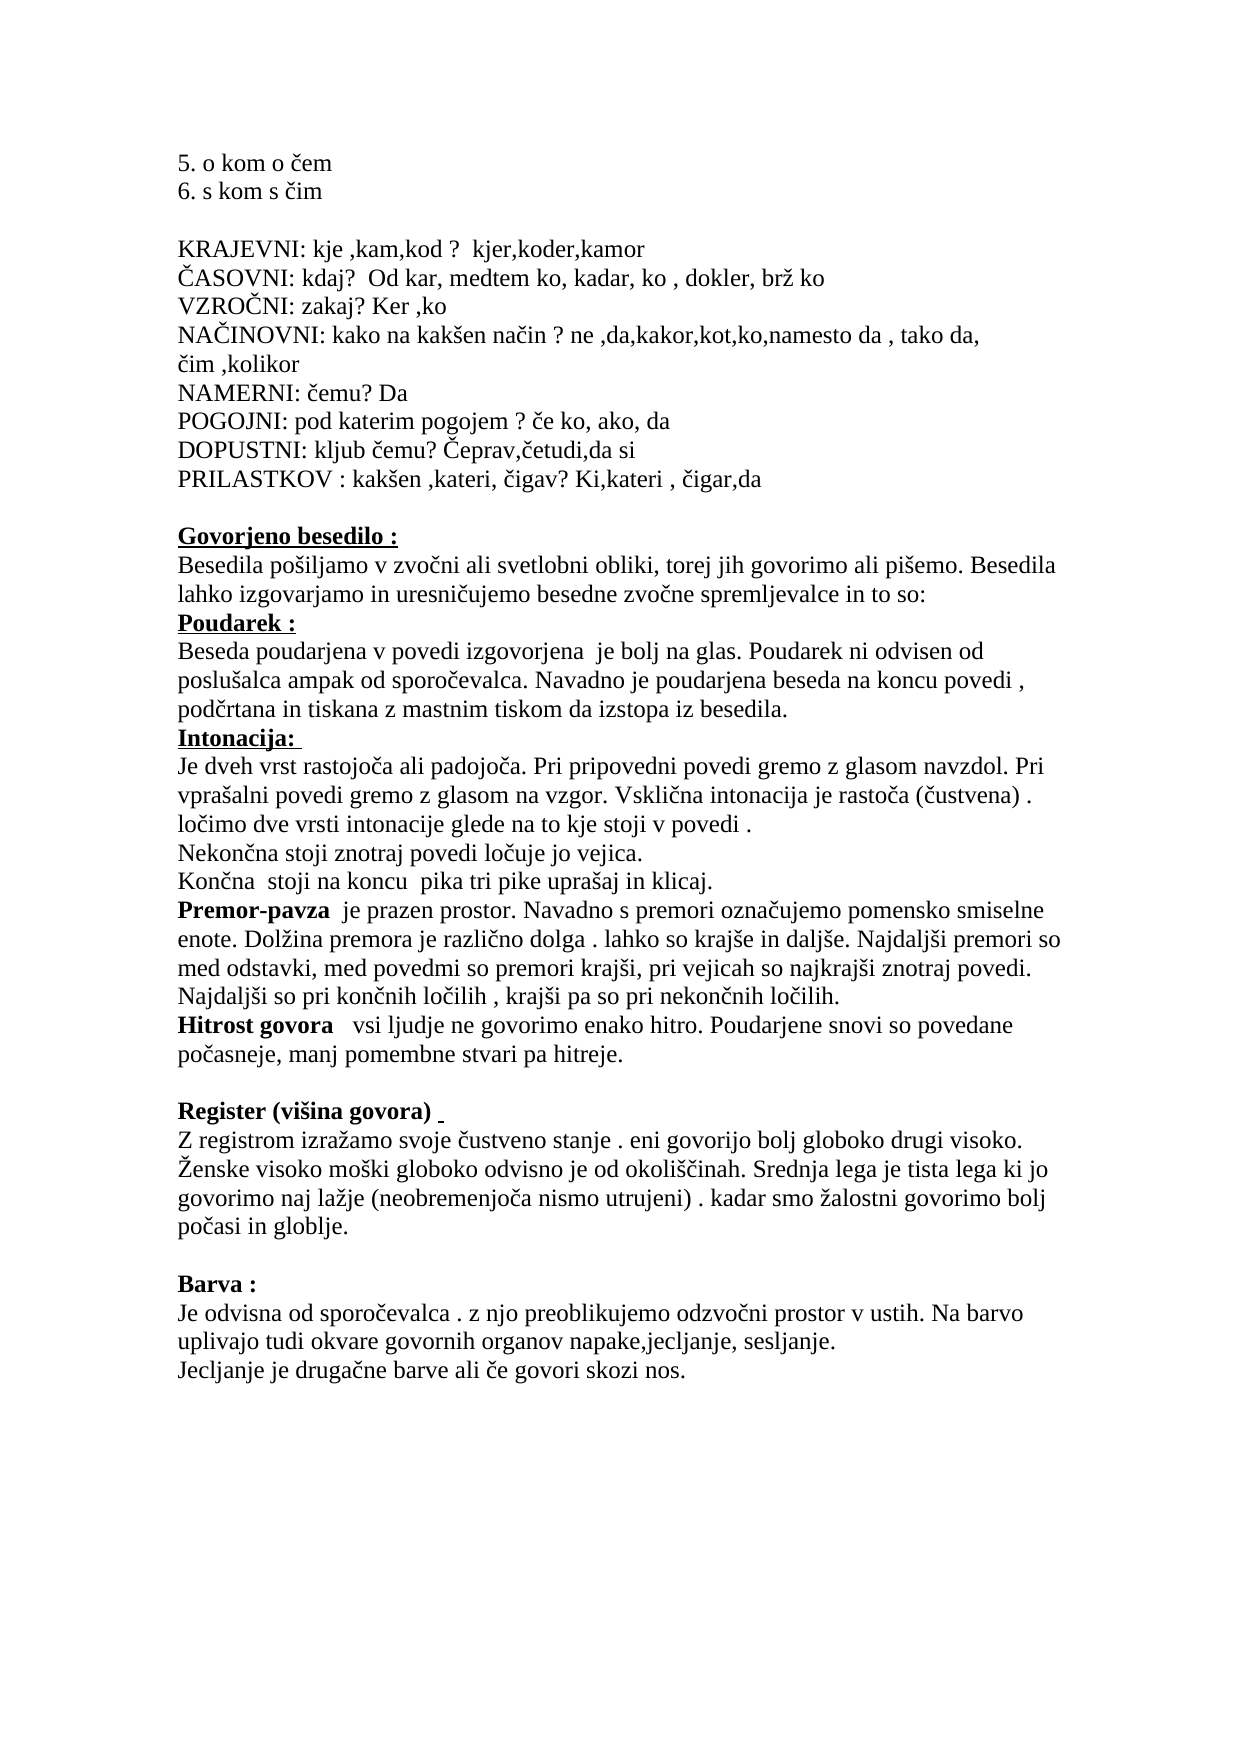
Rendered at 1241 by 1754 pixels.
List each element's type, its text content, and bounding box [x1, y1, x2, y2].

text Je dveh vrst rastojoča ali padojoča. Pri pripovedni povedi gremo z glasom navzdol. Pri vprašalni povedi gremo z glasom na vzgor. Vsklična intonacija je rastoča (čustvena) . ločimo dve vrsti intonacije glede na to kje stoji v povedi . [177, 751, 1092, 838]
text ČASOVNI: kdaj? Od kar, medtem ko, kadar, ko , dokler, brž ko [177, 263, 1092, 291]
text POGOJNI: pod katerim pogojem ? če ko, ako, da [177, 406, 1092, 435]
text Register (višina govora) [177, 1096, 1092, 1125]
text Beseda poudarjena v povedi izgovorjena je bolj na glas. Poudarek ni odvisen od poslušalca ampak od sporočevalca. Navadno je poudarjena beseda na koncu povedi , podčrtana in tiskana z mastnim tiskom da izstopa iz besedila. [177, 636, 1092, 723]
text NAMERNI: čemu? Da [177, 378, 1092, 406]
text DOPUSTNI: kljub čemu? Čeprav,četudi,da si [177, 435, 1092, 464]
text Hitrost govora vsi ljudje ne govorimo enako hitro. Poudarjene snovi so povedane počasneje, manj pomembne stvari pa hitreje. [177, 1010, 1092, 1068]
text Z registrom izražamo svoje čustveno stanje . eni govorijo bolj globoko drugi visoko. Ženske visoko moški globoko odvisno je od okoliščinah. Srednja lega je tista lega ki jo govorimo naj lažje (neobremenjoča nismo utrujeni) . kadar smo žalostni govorimo bolj počasi in globlje. [177, 1125, 1092, 1240]
text NAČINOVNI: kako na kakšen način ? ne ,da,kakor,kot,ko,namesto da , tako da, čim ,kolikor [177, 320, 1092, 378]
text Poudarek : [177, 608, 1092, 636]
text Besedila pošiljamo v zvočni ali svetlobni obliki, torej jih govorimo ali pišemo. Besedila lahko izgovarjamo in uresničujemo besedne zvočne spremljevalce in to so: [177, 550, 1092, 608]
text KRAJEVNI: kje ,kam,kod ? kjer,koder,kamor [177, 234, 1092, 263]
text Intonacija: [177, 723, 1092, 751]
text Govorjeno besedilo : [177, 521, 1092, 550]
text VZROČNI: zakaj? Ker ,ko [177, 291, 1092, 320]
text 6. s kom s čim [177, 176, 1092, 205]
text Nekončna stoji znotraj povedi ločuje jo vejica. [177, 838, 1092, 866]
text PRILASTKOV : kakšen ,kateri, čigav? Ki,kateri , čigar,da [177, 464, 1092, 493]
text Barva : [177, 1269, 1092, 1298]
text Premor-pavza je prazen prostor. Navadno s premori označujemo pomensko smiselne enote. Dolžina premora je različno dolga . lahko so krajše in daljše. Najdaljši premori so med odstavki, med povedmi so premori krajši, pri vejicah so najkrajši znotraj povedi. Najdaljši so pri končnih ločilih , krajši pa so pri nekončnih ločilih. [177, 895, 1092, 1010]
text Je odvisna od sporočevalca . z njo preoblikujemo odzvočni prostor v ustih. Na barvo uplivajo tudi okvare govornih organov napake,jecljanje, sesljanje. [177, 1298, 1092, 1355]
text 5. o kom o čem [177, 148, 1092, 176]
text Jecljanje je drugačne barve ali če govori skozi nos. [177, 1355, 1092, 1384]
text Končna stoji na koncu pika tri pike uprašaj in klicaj. [177, 866, 1092, 895]
